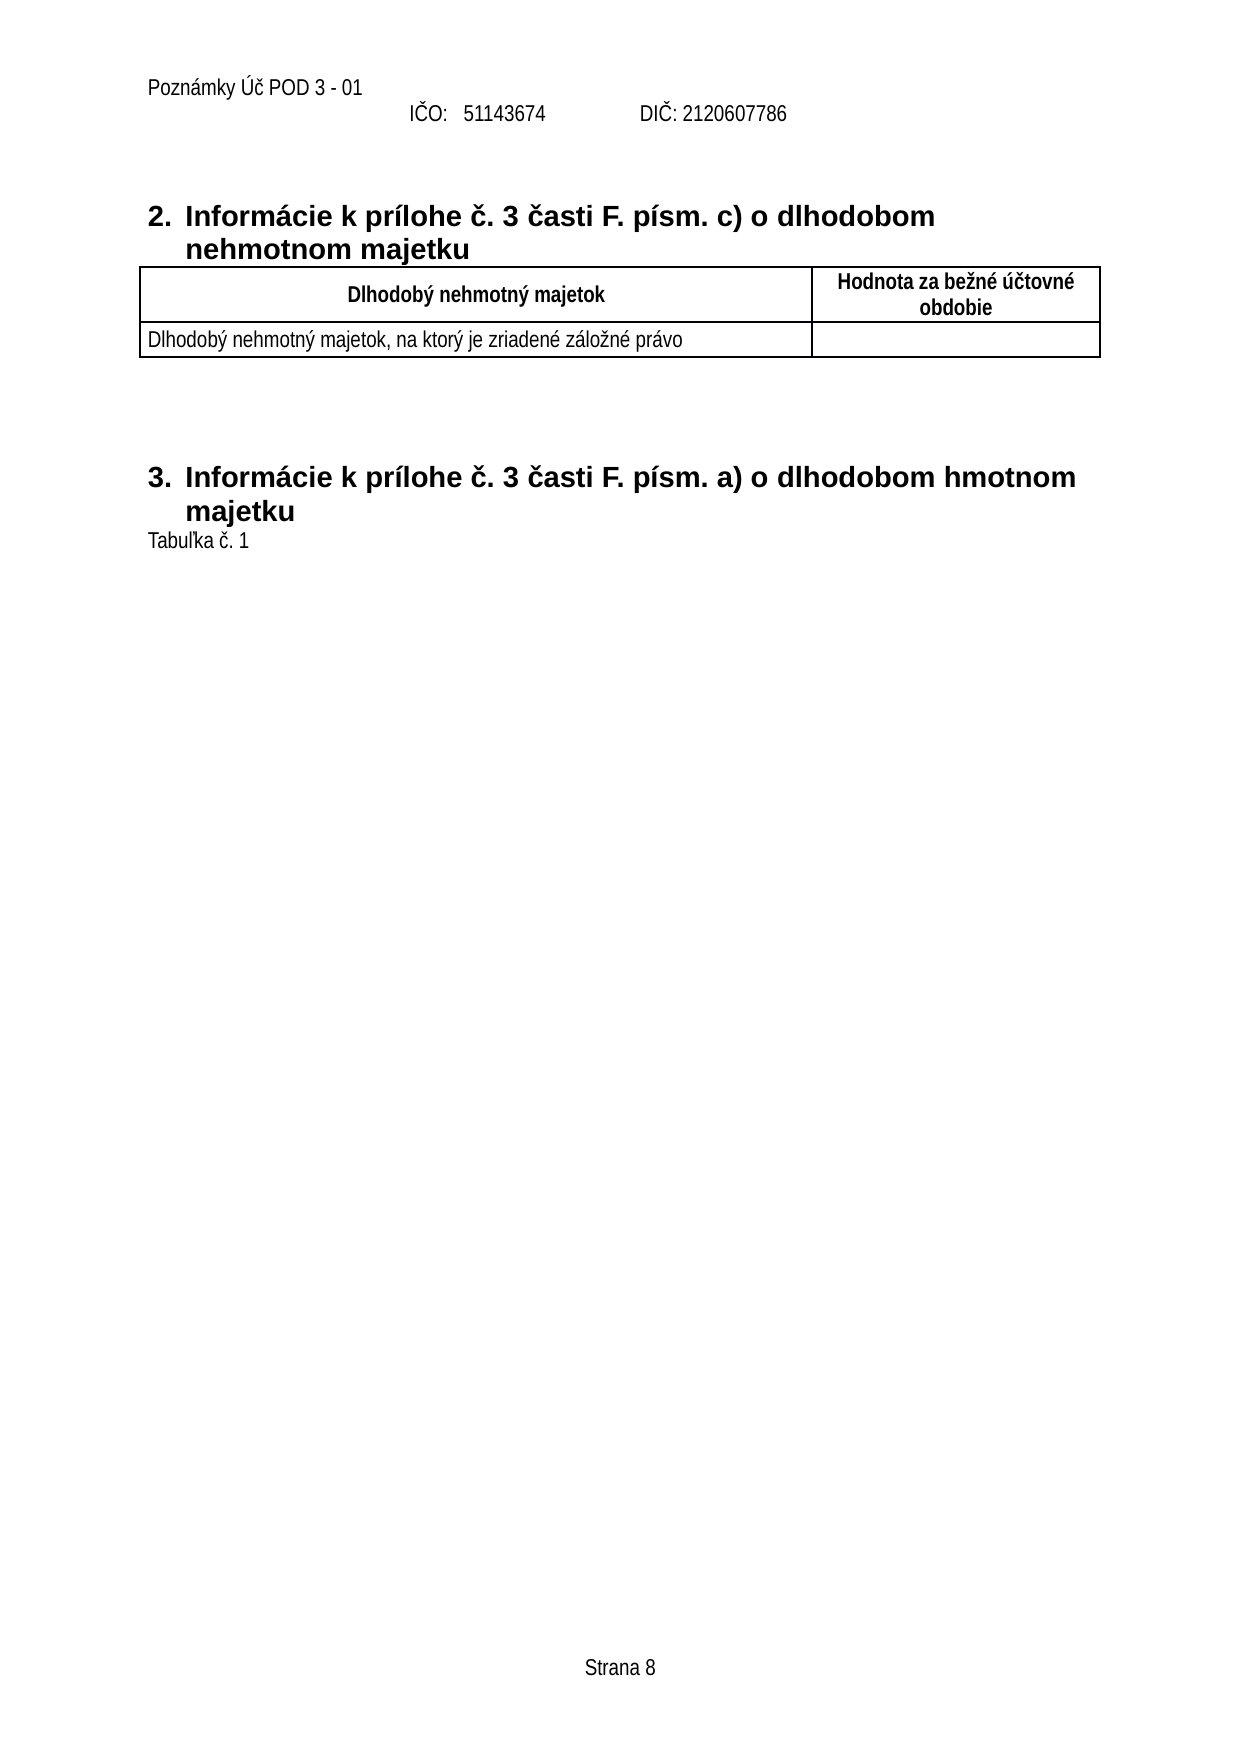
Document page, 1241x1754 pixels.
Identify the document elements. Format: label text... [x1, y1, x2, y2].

table_header Dlhodobý nehmotný majetok [141, 268, 811, 321]
title Informácie k prílohe č. 3 časti F. písm. a) o dlhodobom hmotnom majetku [148, 460, 1092, 527]
title Informácie k prílohe č. 3 časti F. písm. c) o dlhodobom nehmotnom majetku [148, 199, 1092, 266]
table_cell [813, 323, 1099, 356]
table_header Hodnota za bežné účtovné obdobie [813, 268, 1099, 321]
table_cell Dlhodobý nehmotný majetok, na ktorý je zriadené záložné právo [141, 323, 811, 356]
text Tabuľka č. 1 [148, 527, 1092, 554]
